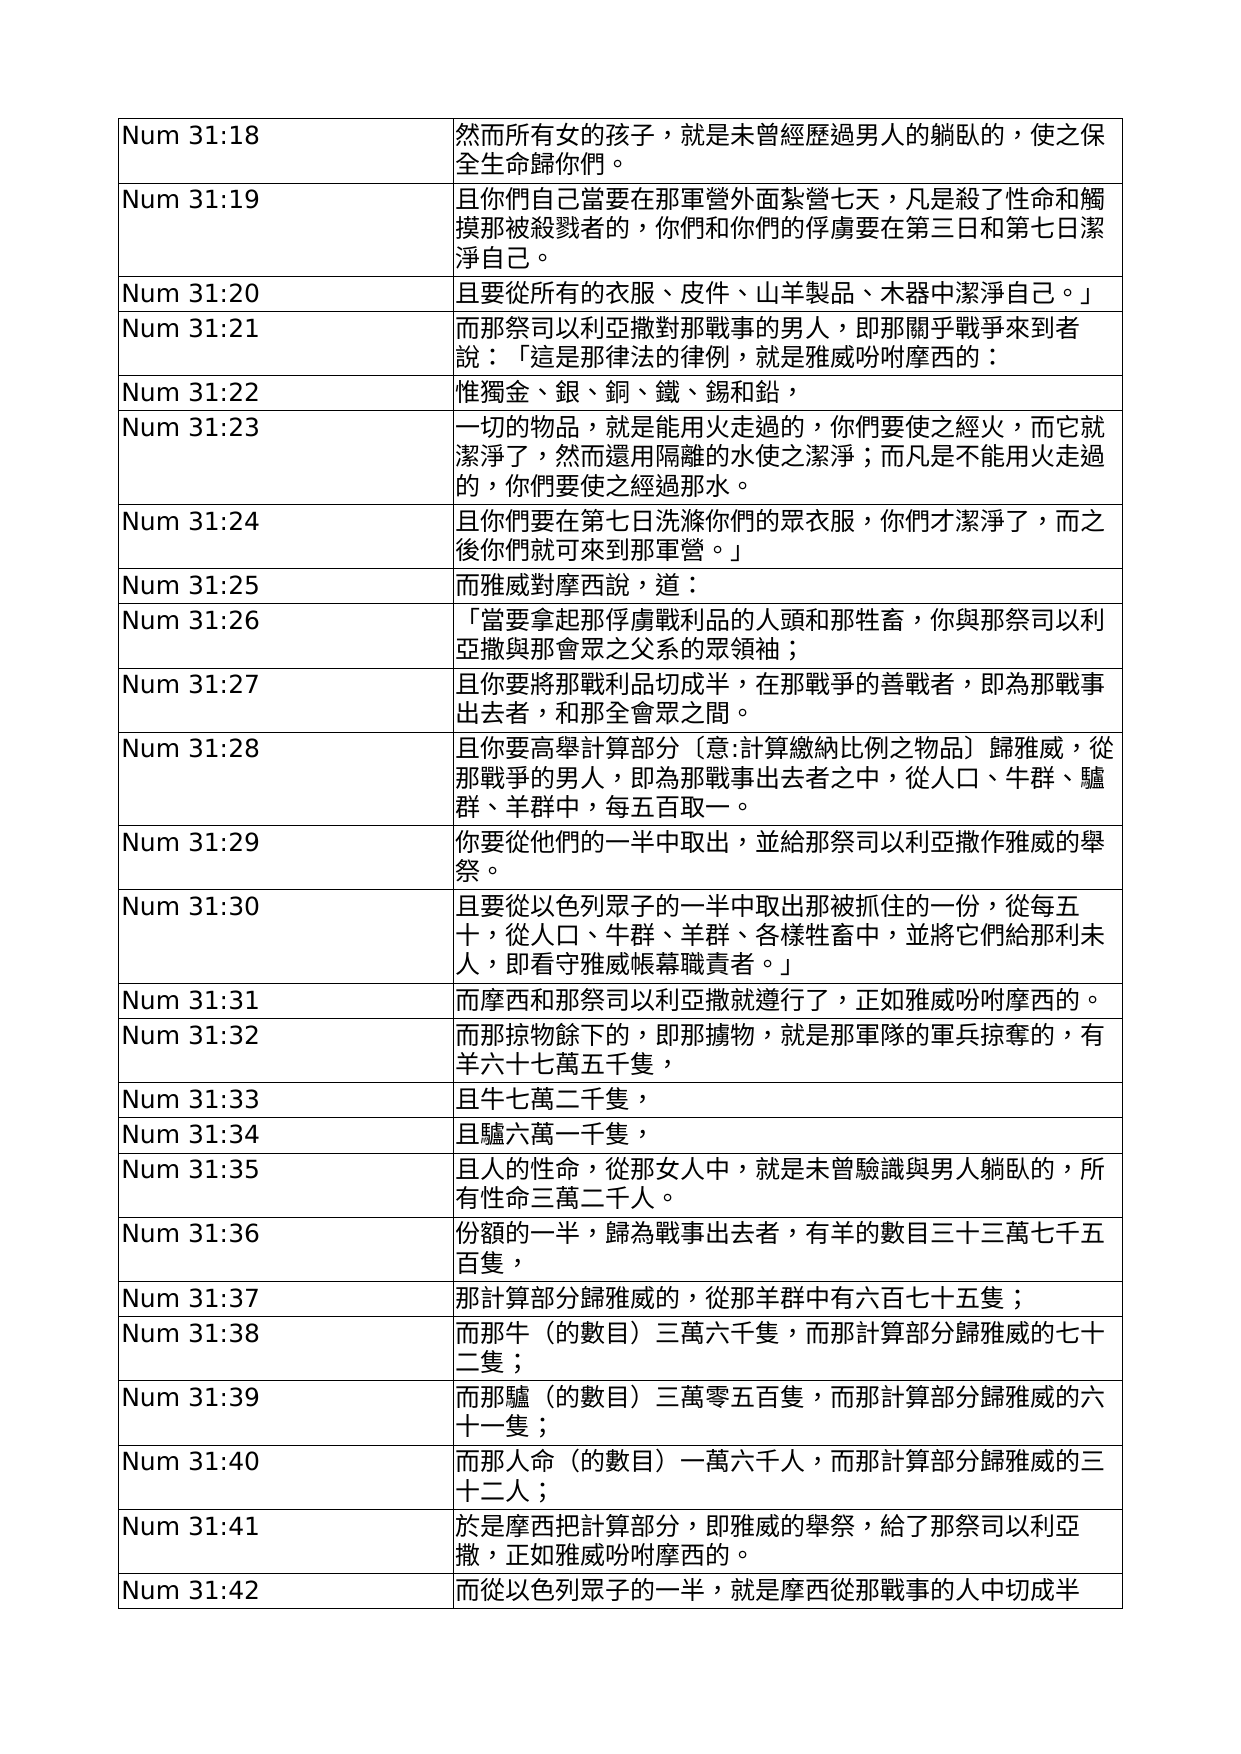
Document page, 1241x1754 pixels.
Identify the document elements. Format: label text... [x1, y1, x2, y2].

table_cell Num 31:21 [119, 312, 453, 375]
table_cell Num 31:39 [119, 1381, 453, 1444]
table_cell Num 31:19 [119, 184, 453, 276]
table_cell Num 31:32 [119, 1019, 453, 1082]
table_cell Num 31:25 [119, 569, 453, 603]
table_cell 份額的一半，歸為戰事出去者，有羊的數目三十三萬七千五百隻， [454, 1218, 1122, 1281]
table_cell 「當要拿起那俘虜戰利品的人頭和那牲畜，你與那祭司以利亞撒與那會眾之父系的眾領袖； [454, 604, 1122, 667]
table_cell 然而所有女的孩子，就是未曾經歷過男人的躺臥的，使之保全生命歸你們。 [454, 119, 1122, 182]
table_cell Num 31:28 [119, 733, 453, 825]
table_cell 且你們要在第七日洗滌你們的眾衣服，你們才潔淨了，而之後你們就可來到那軍營。」 [454, 505, 1122, 568]
table_cell 而雅威對摩西說，道： [454, 569, 1122, 603]
table_cell 且你要將那戰利品切成半，在那戰爭的善戰者，即為那戰事出去者，和那全會眾之間。 [454, 669, 1122, 732]
table_cell 那計算部分歸雅威的，從那羊群中有六百七十五隻； [454, 1282, 1122, 1316]
table_cell Num 31:38 [119, 1317, 453, 1380]
table_cell Num 31:24 [119, 505, 453, 568]
table_cell Num 31:26 [119, 604, 453, 667]
table_cell 且要從所有的衣服、皮件、山羊製品、木器中潔淨自己。」 [454, 277, 1122, 311]
table_cell 而那祭司以利亞撒對那戰事的男人，即那關乎戰爭來到者說：「這是那律法的律例，就是雅威吩咐摩西的： [454, 312, 1122, 375]
table_cell 而那掠物餘下的，即那擄物，就是那軍隊的軍兵掠奪的，有羊六十七萬五千隻， [454, 1019, 1122, 1082]
table_cell Num 31:20 [119, 277, 453, 311]
table_cell Num 31:31 [119, 984, 453, 1018]
table_cell 而從以色列眾子的一半，就是摩西從那戰事的人中切成半 [454, 1574, 1122, 1608]
table_cell Num 31:18 [119, 119, 453, 182]
table_cell Num 31:29 [119, 826, 453, 889]
table_cell 於是摩西把計算部分，即雅威的舉祭，給了那祭司以利亞撒，正如雅威吩咐摩西的。 [454, 1510, 1122, 1573]
table_cell 而摩西和那祭司以利亞撒就遵行了，正如雅威吩咐摩西的。 [454, 984, 1122, 1018]
table_cell Num 31:36 [119, 1218, 453, 1281]
table_cell 且人的性命，從那女人中，就是未曾驗識與男人躺臥的，所有性命三萬二千人。 [454, 1154, 1122, 1217]
table_cell Num 31:27 [119, 669, 453, 732]
table_cell Num 31:34 [119, 1118, 453, 1152]
table_cell 且驢六萬一千隻， [454, 1118, 1122, 1152]
table_cell 且牛七萬二千隻， [454, 1083, 1122, 1117]
table_cell Num 31:42 [119, 1574, 453, 1608]
table_cell 惟獨金、銀、銅、鐵、錫和鉛， [454, 376, 1122, 410]
table_cell 而那人命（的數目）一萬六千人，而那計算部分歸雅威的三十二人； [454, 1446, 1122, 1509]
table_cell Num 31:30 [119, 890, 453, 983]
table_cell 而那牛（的數目）三萬六千隻，而那計算部分歸雅威的七十二隻； [454, 1317, 1122, 1380]
table_cell 而那驢（的數目）三萬零五百隻，而那計算部分歸雅威的六十一隻； [454, 1381, 1122, 1444]
table_cell Num 31:35 [119, 1154, 453, 1217]
table_cell 且要從以色列眾子的一半中取出那被抓住的一份，從每五十，從人口、牛群、羊群、各樣牲畜中，並將它們給那利未人，即看守雅威帳幕職責者。」 [454, 890, 1122, 983]
table_cell 且你們自己當要在那軍營外面紮營七天，凡是殺了性命和觸摸那被殺戮者的，你們和你們的俘虜要在第三日和第七日潔淨自己。 [454, 184, 1122, 276]
table_cell 你要從他們的一半中取出，並給那祭司以利亞撒作雅威的舉祭。 [454, 826, 1122, 889]
table_cell Num 31:41 [119, 1510, 453, 1573]
table_cell Num 31:40 [119, 1446, 453, 1509]
table_cell 且你要高舉計算部分〔意:計算繳納比例之物品〕歸雅威，從那戰爭的男人，即為那戰事出去者之中，從人口、牛群、驢群、羊群中，每五百取一。 [454, 733, 1122, 825]
table_cell Num 31:33 [119, 1083, 453, 1117]
table_cell Num 31:37 [119, 1282, 453, 1316]
table_cell Num 31:23 [119, 411, 453, 504]
table_cell 一切的物品，就是能用火走過的，你們要使之經火，而它就潔淨了，然而還用隔離的水使之潔淨；而凡是不能用火走過的，你們要使之經過那水。 [454, 411, 1122, 504]
table_cell Num 31:22 [119, 376, 453, 410]
